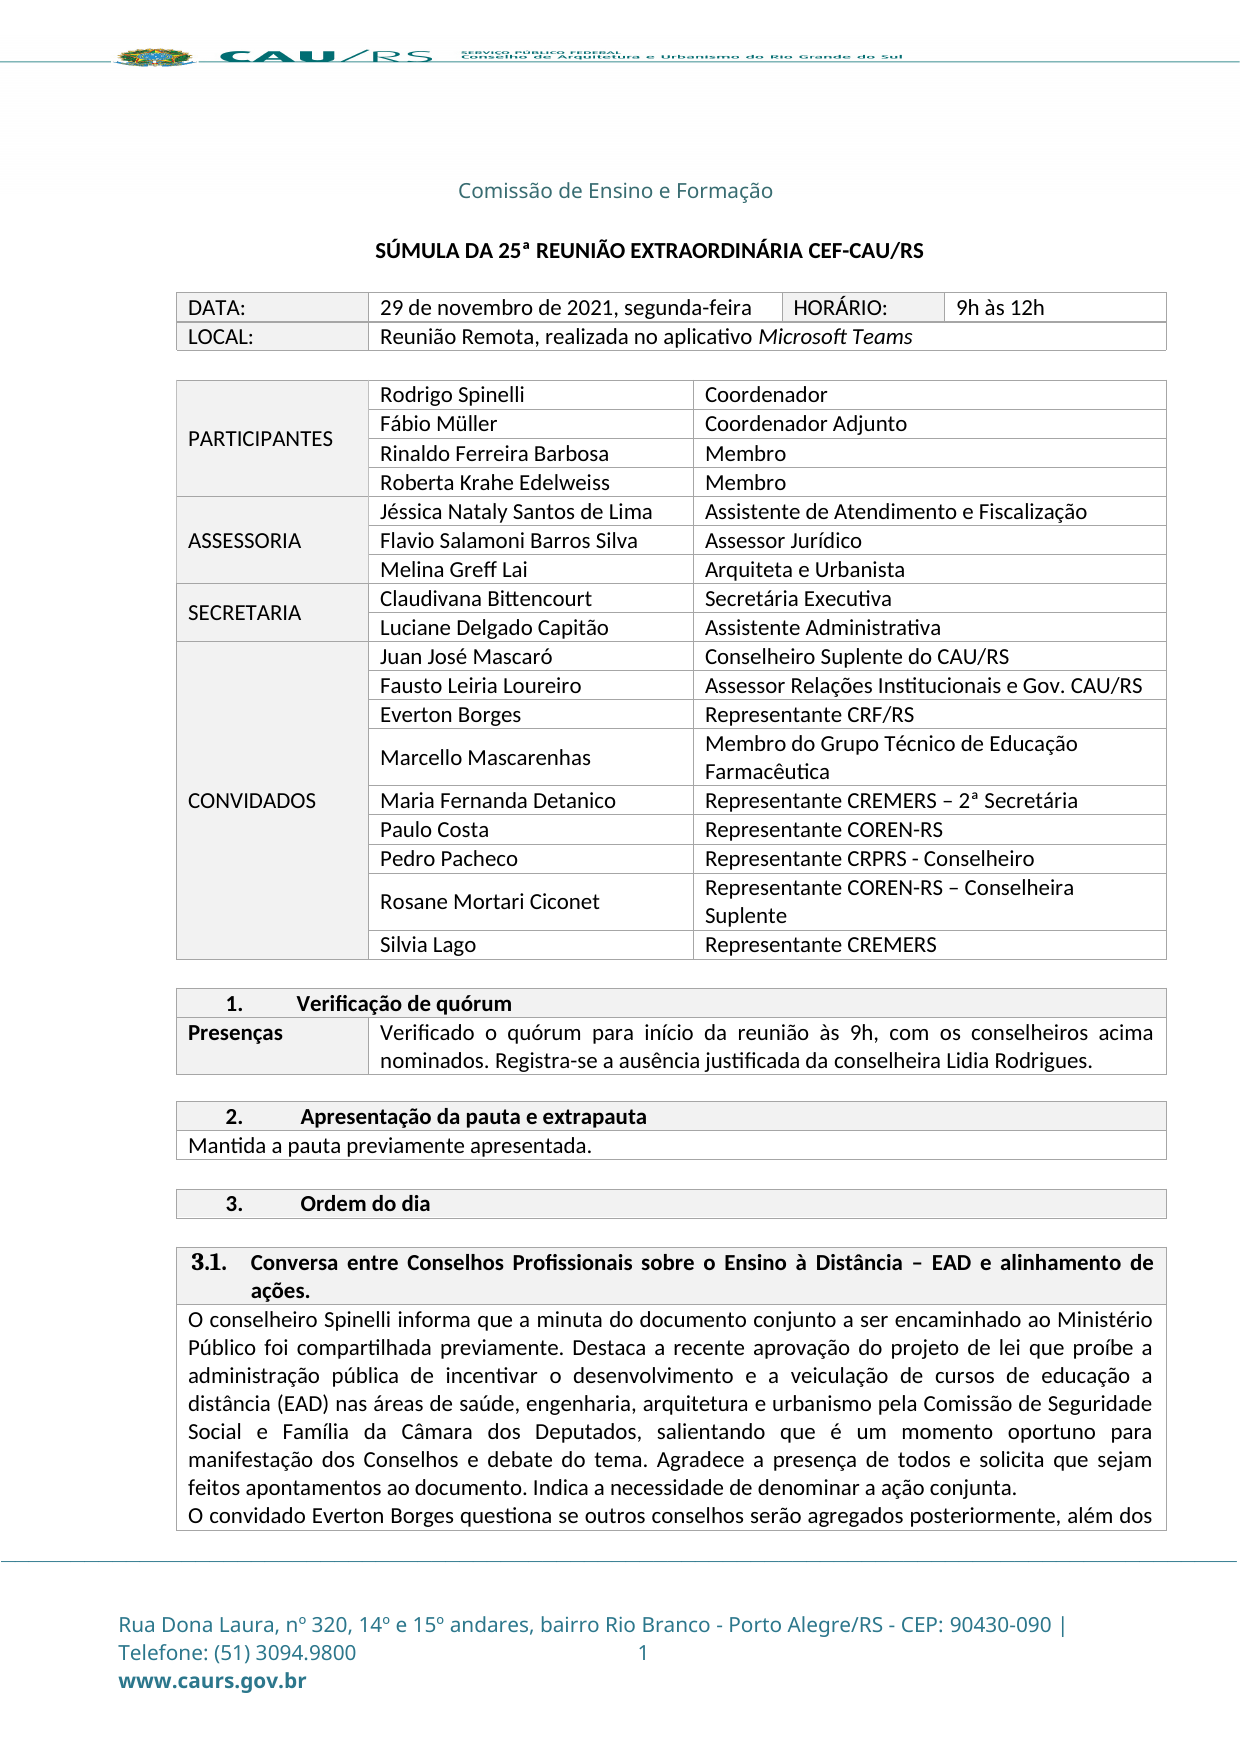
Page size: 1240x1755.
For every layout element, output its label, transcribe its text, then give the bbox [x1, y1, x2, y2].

table_cell Paulo Costa [369, 815, 693, 843]
table_cell Juan José Mascaró [369, 642, 693, 670]
table_cell Apresentação da pauta e extrapauta [177, 1102, 1166, 1130]
table_cell Melina Greff Lai [369, 555, 693, 583]
table_cell Everton Borges [369, 700, 693, 728]
table_cell Luciane Delgado Capitão [369, 613, 693, 641]
table_cell Assessor Relações Institucionais e Gov. CAU/RS [694, 671, 1166, 699]
table_cell Mantida a pauta previamente apresentada. [177, 1131, 1166, 1159]
table_cell Secretária Executiva [694, 584, 1166, 612]
table_cell [177, 1219, 1166, 1247]
table_cell Arquiteta e Urbanista [694, 555, 1166, 583]
table_cell [177, 1160, 1166, 1188]
table_cell Flavio Salamoni Barros Silva [369, 526, 693, 554]
text SÚMULA DA 25ª REUNIÃO EXTRAORDINÁRIA CEF-CAU/RS [177, 236, 1121, 264]
table_header 29 de novembro de 2021, segunda-feira [369, 293, 782, 321]
table_cell Assistente Administrativa [694, 613, 1166, 641]
table_cell Reunião Remota, realizada no aplicativo Microsoft Teams [369, 323, 1166, 350]
table_cell CONVIDADOS [177, 642, 368, 959]
table_header DATA: [177, 293, 368, 321]
table_cell O conselheiro Spinelli informa que a minuta do documento conjunto a ser encaminhado ao Ministério Público foi compartilhada previamente. Destaca a recente aprovação do projeto de lei que proíbe a administração pública de incentivar o desenvolvimento e a veiculação de cursos de educação a distância (EAD) nas áreas de saúde, engenharia, arquitetura e urbanismo pela Comissão de Seguridade Social e Família da Câmara dos Deputados, salientando que é um momento oportuno para manifestação dos Conselhos e debate do tema. Agradece a presença de todos e solicita que sejam feitos apontamentos ao documento. Indica a necessidade de denominar a ação conjunta. O convidado Everton Borges questiona se outros conselhos serão agregados posteriormente, além dos [177, 1305, 1166, 1529]
table_cell Presenças [177, 1018, 368, 1074]
table_cell Roberta Krahe Edelweiss [369, 468, 693, 496]
table_cell Representante COREN-RS – Conselheira Suplente [694, 874, 1166, 929]
table_cell Rodrigo Spinelli [369, 381, 693, 408]
table_cell Membro [694, 439, 1166, 467]
table_cell ASSESSORIA [177, 497, 368, 583]
table_cell Marcello Mascarenhas [369, 729, 693, 785]
table_cell [177, 351, 1166, 379]
table_cell Conselheiro Suplente do CAU/RS [694, 642, 1166, 670]
table_cell Claudivana Bittencourt [369, 584, 693, 612]
table_cell Conversa entre Conselhos Profissionais sobre o Ensino à Distância – EAD e alinhamento de ações. [177, 1248, 1166, 1304]
table_cell Maria Fernanda Detanico [369, 786, 693, 814]
table_cell Assessor Jurídico [694, 526, 1166, 554]
table_cell Pedro Pacheco [369, 845, 693, 872]
table_cell PARTICIPANTES [177, 381, 368, 496]
table_cell Silvia Lago [369, 931, 693, 959]
table_cell SECRETARIA [177, 584, 368, 641]
table_cell LOCAL: [177, 323, 368, 350]
table_header 9h às 12h [945, 293, 1166, 321]
table_cell Jéssica Nataly Santos de Lima [369, 497, 693, 525]
table_cell Assistente de Atendimento e Fiscalização [694, 497, 1166, 525]
table_cell Rosane Mortari Ciconet [369, 874, 693, 929]
table_cell Representante CREMERS – 2ª Secretária [694, 786, 1166, 814]
table_cell Representante CRPRS - Conselheiro [694, 845, 1166, 872]
table_cell Ordem do dia [177, 1190, 1166, 1217]
table_cell Coordenador Adjunto [694, 410, 1166, 438]
table_cell [177, 1075, 1166, 1101]
table_header HORÁRIO: [783, 293, 944, 321]
table_cell [177, 960, 1166, 988]
table_cell Representante CRF/RS [694, 700, 1166, 728]
table_cell Representante CREMERS [694, 931, 1166, 959]
table_cell Fausto Leiria Loureiro [369, 671, 693, 699]
table_cell Representante COREN-RS [694, 815, 1166, 843]
table_cell Verificação de quórum [177, 989, 1166, 1017]
table_cell Fábio Müller [369, 410, 693, 438]
table_cell Membro do Grupo Técnico de Educação Farmacêutica [694, 729, 1166, 785]
table_cell Coordenador [694, 381, 1166, 408]
table_cell Verificado o quórum para início da reunião às 9h, com os conselheiros acima nominados. Registra-se a ausência justificada da conselheira Lidia Rodrigues. [369, 1018, 1166, 1074]
table_cell Rinaldo Ferreira Barbosa [369, 439, 693, 467]
table_cell Membro [694, 468, 1166, 496]
